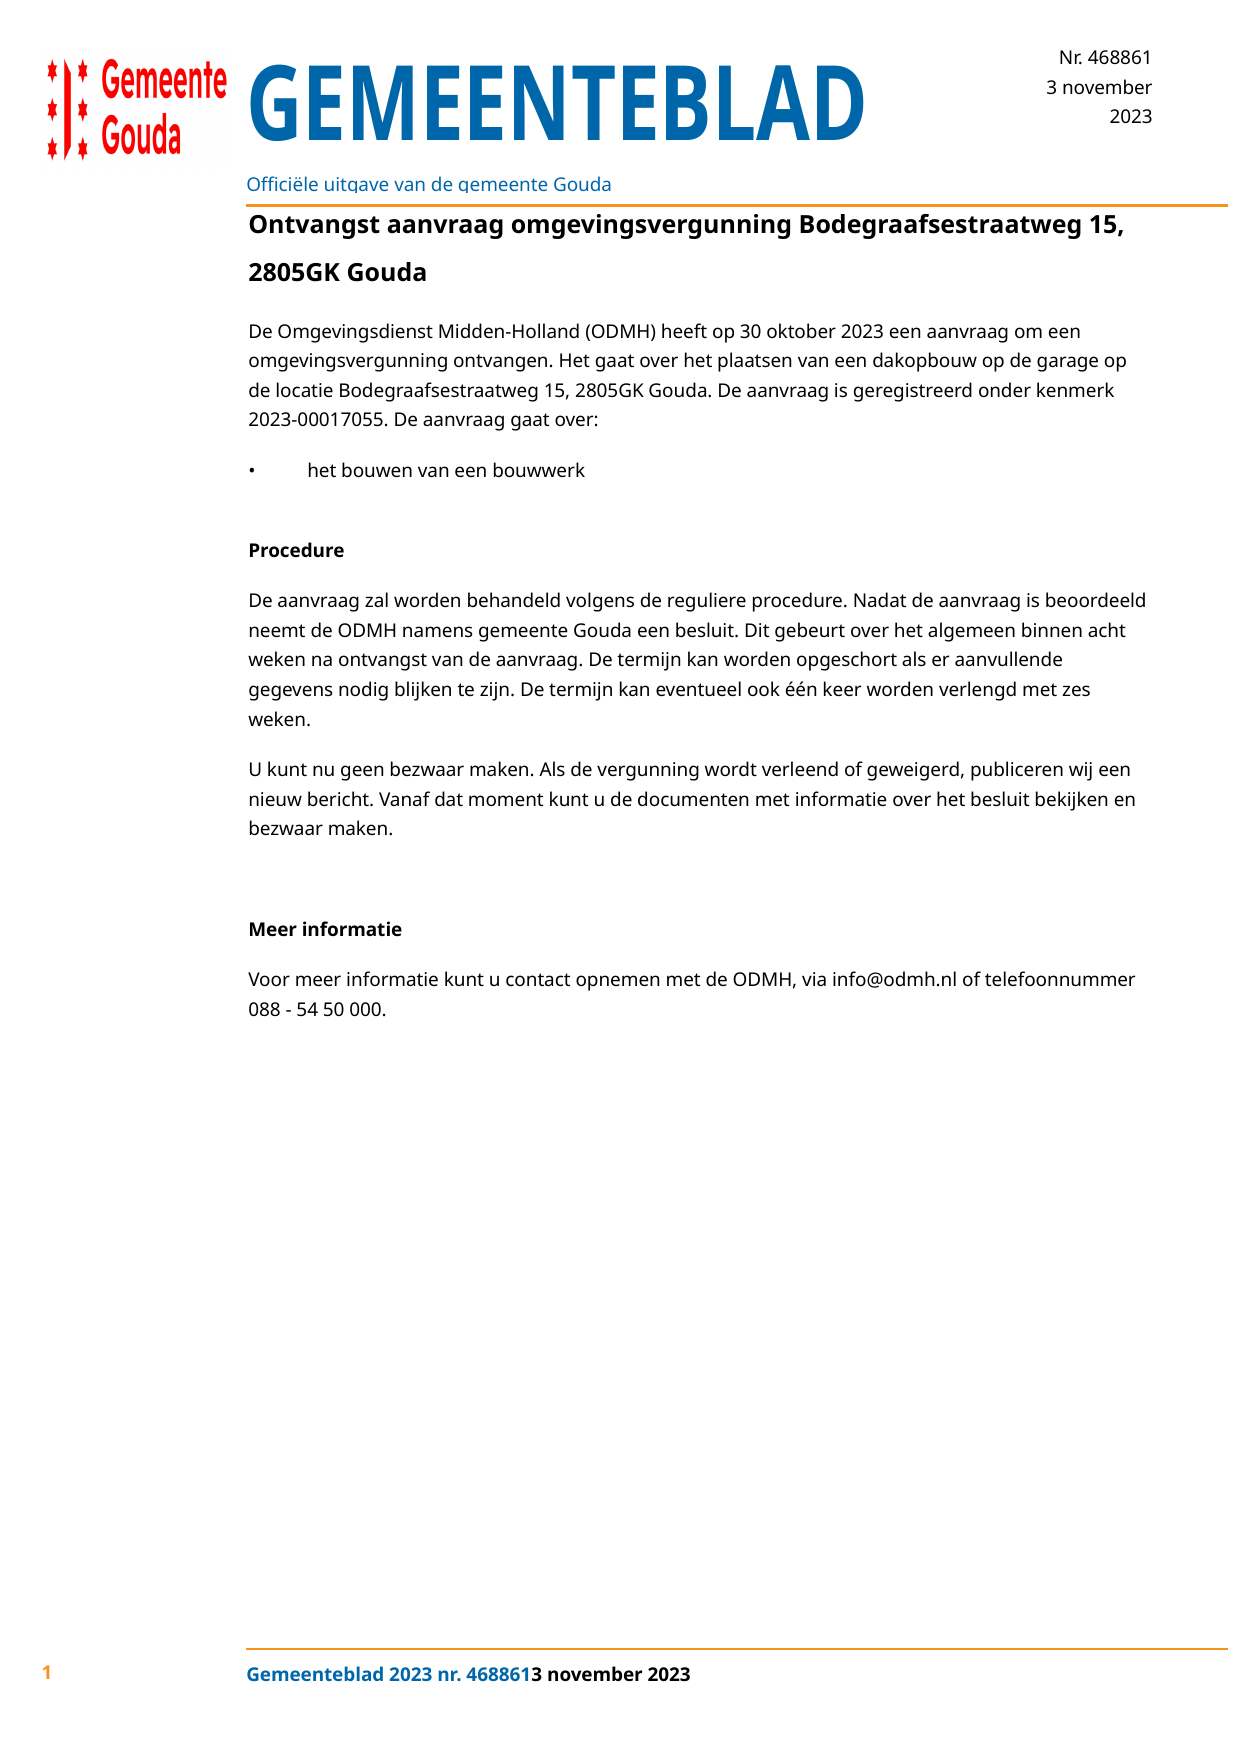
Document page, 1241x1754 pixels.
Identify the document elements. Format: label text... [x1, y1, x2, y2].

text De Omgevingsdienst Midden-Holland (ODMH) heeft op 30 oktober 2023 een aanvraag om een omgevingsvergunning ontvangen. Het gaat over het plaatsen van een dakopbouw op de garage op de locatie Bodegraafsestraatweg 15, 2805GK Gouda. De aanvraag is geregistreerd onder kenmerk 2023-00017055. De aanvraag gaat over: [248, 318, 1152, 432]
text U kunt nu geen bezwaar maken. Als de vergunning wordt verleend of geweigerd, publiceren wij een nieuw bericht. Vanaf dat moment kunt u de documenten met informatie over het besluit bekijken en bezwaar maken. [248, 756, 1152, 841]
text De aanvraag zal worden behandeld volgens de reguliere procedure. Nadat de aanvraag is beoordeeld neemt de ODMH namens gemeente Gouda een besluit. Dit gebeurt over het algemeen binnen acht weken na ontvangst van de aanvraag. De termijn kan worden opgeschort als er aanvullende gegevens nodig blijken te zijn. De termijn kan eventueel ook één keer worden verlengd met zes weken. [248, 587, 1152, 732]
text Procedure [248, 537, 1152, 563]
picture [41, 47, 231, 172]
text Meer informatie [248, 916, 1152, 942]
list het bouwen van een bouwwerk [248, 457, 1152, 483]
text Voor meer informatie kunt u contact opnemen met de ODMH, via info@odmh.nl of telefoonnummer 088 - 54 50 000. [248, 967, 1152, 1022]
text Ontvangst aanvraag omgevingsvergunning Bodegraafsestraatweg 15, 2805GK Gouda [248, 207, 1152, 288]
